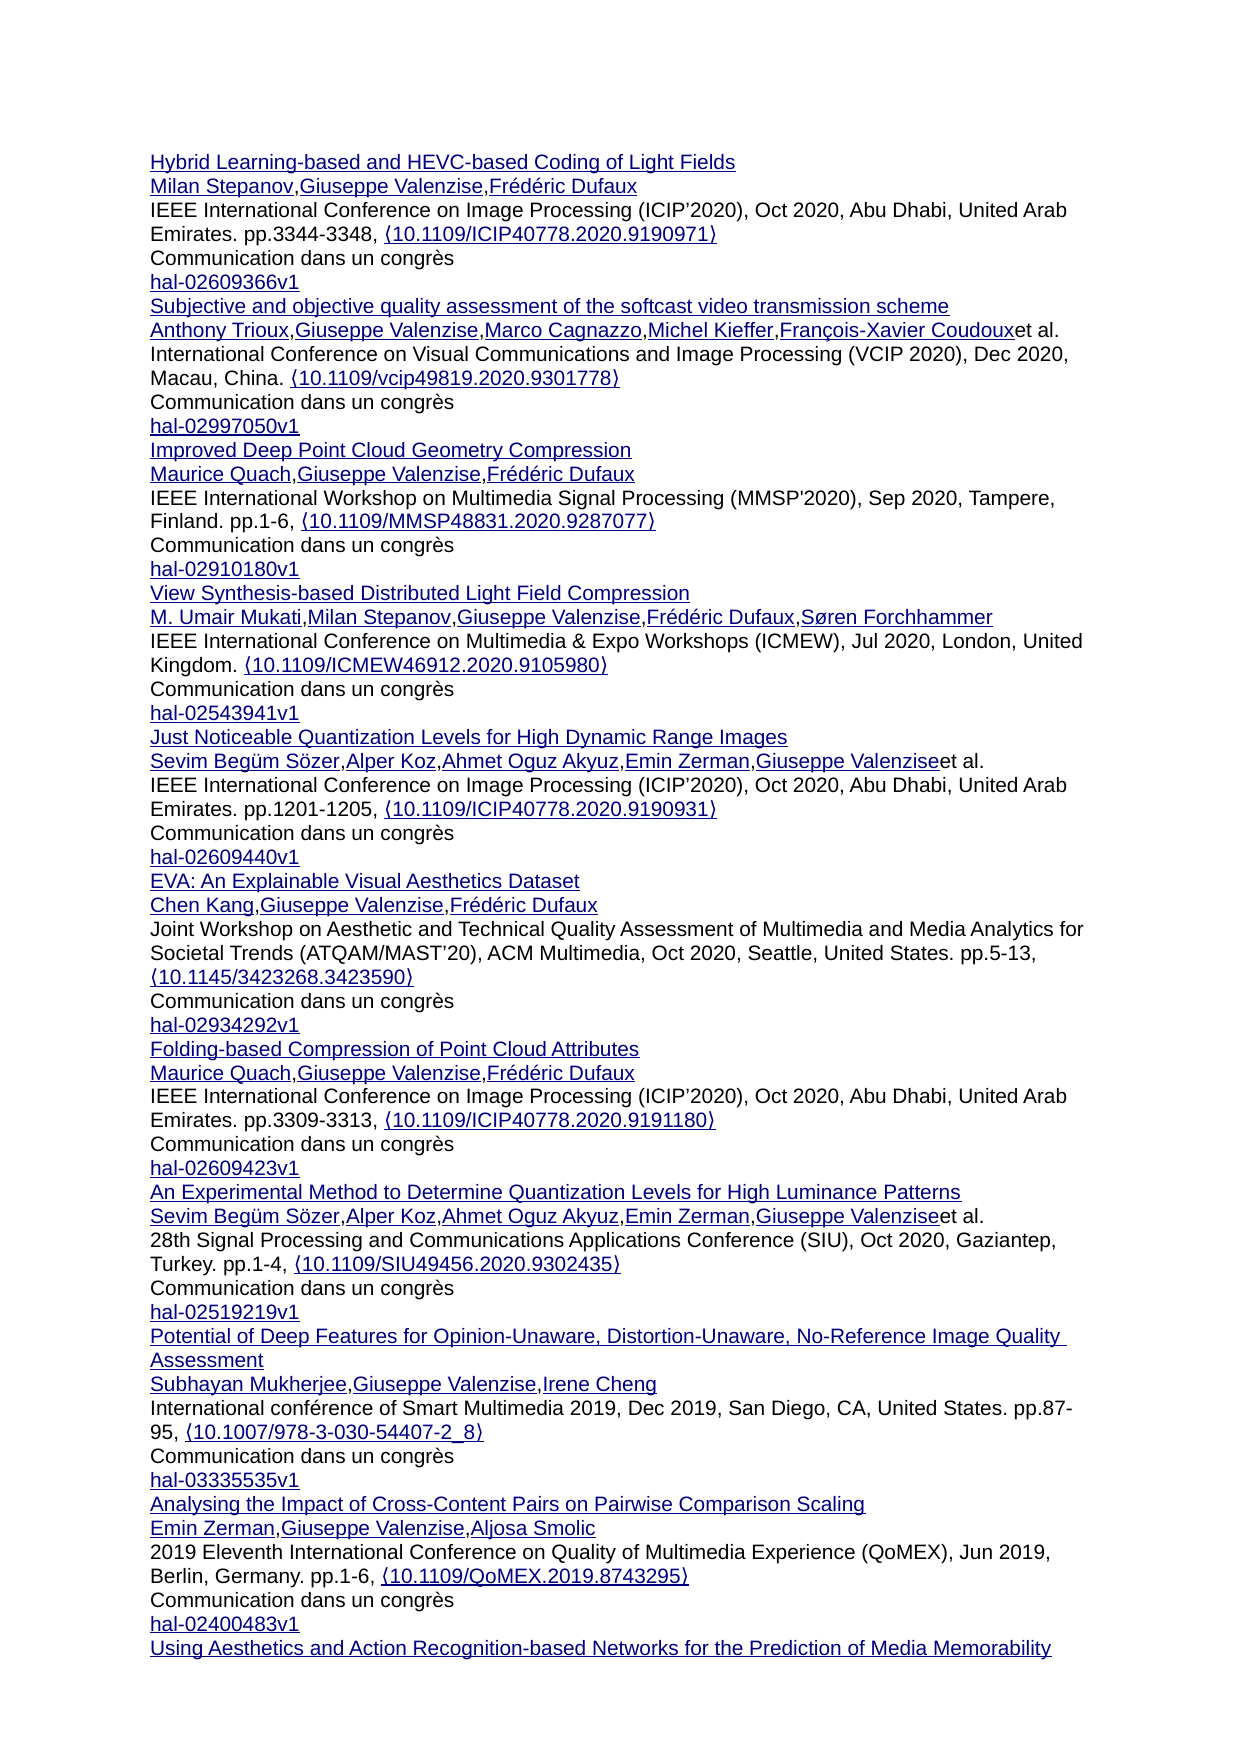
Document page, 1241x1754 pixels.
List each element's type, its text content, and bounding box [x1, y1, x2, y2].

table_cell EVA: An Explainable Visual Aesthetics Dataset Chen Kang,Giuseppe Valenzise,Frédéric Dufaux Joint Workshop on Aesthetic and Technical Quality Assessment of Multimedia and Media Analytics for Societal Trends (ATQAM/MAST’20), ACM Multimedia, Oct 2020, Seattle, United States. pp.5-13, ⟨10.1145/3423268.3423590⟩ Communication dans un congrès hal-02934292v1 [150, 869, 1090, 1036]
table_cell Subjective and objective quality assessment of the softcast video transmission scheme Anthony Trioux,Giuseppe Valenzise,Marco Cagnazzo,Michel Kieffer,François-Xavier Coudouxet al. International Conference on Visual Communications and Image Processing (VCIP 2020), Dec 2020, Macau, China. ⟨10.1109/vcip49819.2020.9301778⟩ Communication dans un congrès hal-02997050v1 [150, 294, 1090, 437]
table_cell View Synthesis-based Distributed Light Field Compression M. Umair Mukati,Milan Stepanov,Giuseppe Valenzise,Frédéric Dufaux,Søren Forchhammer IEEE International Conference on Multimedia & Expo Workshops (ICMEW), Jul 2020, London, United Kingdom. ⟨10.1109/ICMEW46912.2020.9105980⟩ Communication dans un congrès hal-02543941v1 [150, 581, 1090, 725]
table_cell Folding-based Compression of Point Cloud Attributes Maurice Quach,Giuseppe Valenzise,Frédéric Dufaux IEEE International Conference on Image Processing (ICIP’2020), Oct 2020, Abu Dhabi, United Arab Emirates. pp.3309-3313, ⟨10.1109/ICIP40778.2020.9191180⟩ Communication dans un congrès hal-02609423v1 [150, 1036, 1090, 1180]
table_cell Hybrid Learning-based and HEVC-based Coding of Light Fields Milan Stepanov,Giuseppe Valenzise,Frédéric Dufaux IEEE International Conference on Image Processing (ICIP’2020), Oct 2020, Abu Dhabi, United Arab Emirates. pp.3344-3348, ⟨10.1109/ICIP40778.2020.9190971⟩ Communication dans un congrès hal-02609366v1 [150, 150, 1090, 294]
table_cell Analysing the Impact of Cross-Content Pairs on Pairwise Comparison Scaling Emin Zerman,Giuseppe Valenzise,Aljosa Smolic 2019 Eleventh International Conference on Quality of Multimedia Experience (QoMEX), Jun 2019, Berlin, Germany. pp.1-6, ⟨10.1109/QoMEX.2019.8743295⟩ Communication dans un congrès hal-02400483v1 [150, 1492, 1090, 1635]
table_cell Using Aesthetics and Action Recognition-based Networks for the Prediction of Media Memorability [150, 1635, 1090, 1659]
table_cell Potential of Deep Features for Opinion-Unaware, Distortion-Unaware, No-Reference Image Quality Assessment Subhayan Mukherjee,Giuseppe Valenzise,Irene Cheng International conférence of Smart Multimedia 2019, Dec 2019, San Diego, CA, United States. pp.87-95, ⟨10.1007/978-3-030-54407-2_8⟩ Communication dans un congrès hal-03335535v1 [150, 1324, 1090, 1492]
table_cell Improved Deep Point Cloud Geometry Compression Maurice Quach,Giuseppe Valenzise,Frédéric Dufaux IEEE International Workshop on Multimedia Signal Processing (MMSP'2020), Sep 2020, Tampere, Finland. pp.1-6, ⟨10.1109/MMSP48831.2020.9287077⟩ Communication dans un congrès hal-02910180v1 [150, 438, 1090, 581]
table_cell Just Noticeable Quantization Levels for High Dynamic Range Images Sevim Begüm Sözer,Alper Koz,Ahmet Oguz Akyuz,Emin Zerman,Giuseppe Valenziseet al. IEEE International Conference on Image Processing (ICIP’2020), Oct 2020, Abu Dhabi, United Arab Emirates. pp.1201-1205, ⟨10.1109/ICIP40778.2020.9190931⟩ Communication dans un congrès hal-02609440v1 [150, 725, 1090, 869]
table_cell An Experimental Method to Determine Quantization Levels for High Luminance Patterns Sevim Begüm Sözer,Alper Koz,Ahmet Oguz Akyuz,Emin Zerman,Giuseppe Valenziseet al. 28th Signal Processing and Communications Applications Conference (SIU), Oct 2020, Gaziantep, Turkey. pp.1-4, ⟨10.1109/SIU49456.2020.9302435⟩ Communication dans un congrès hal-02519219v1 [150, 1180, 1090, 1324]
